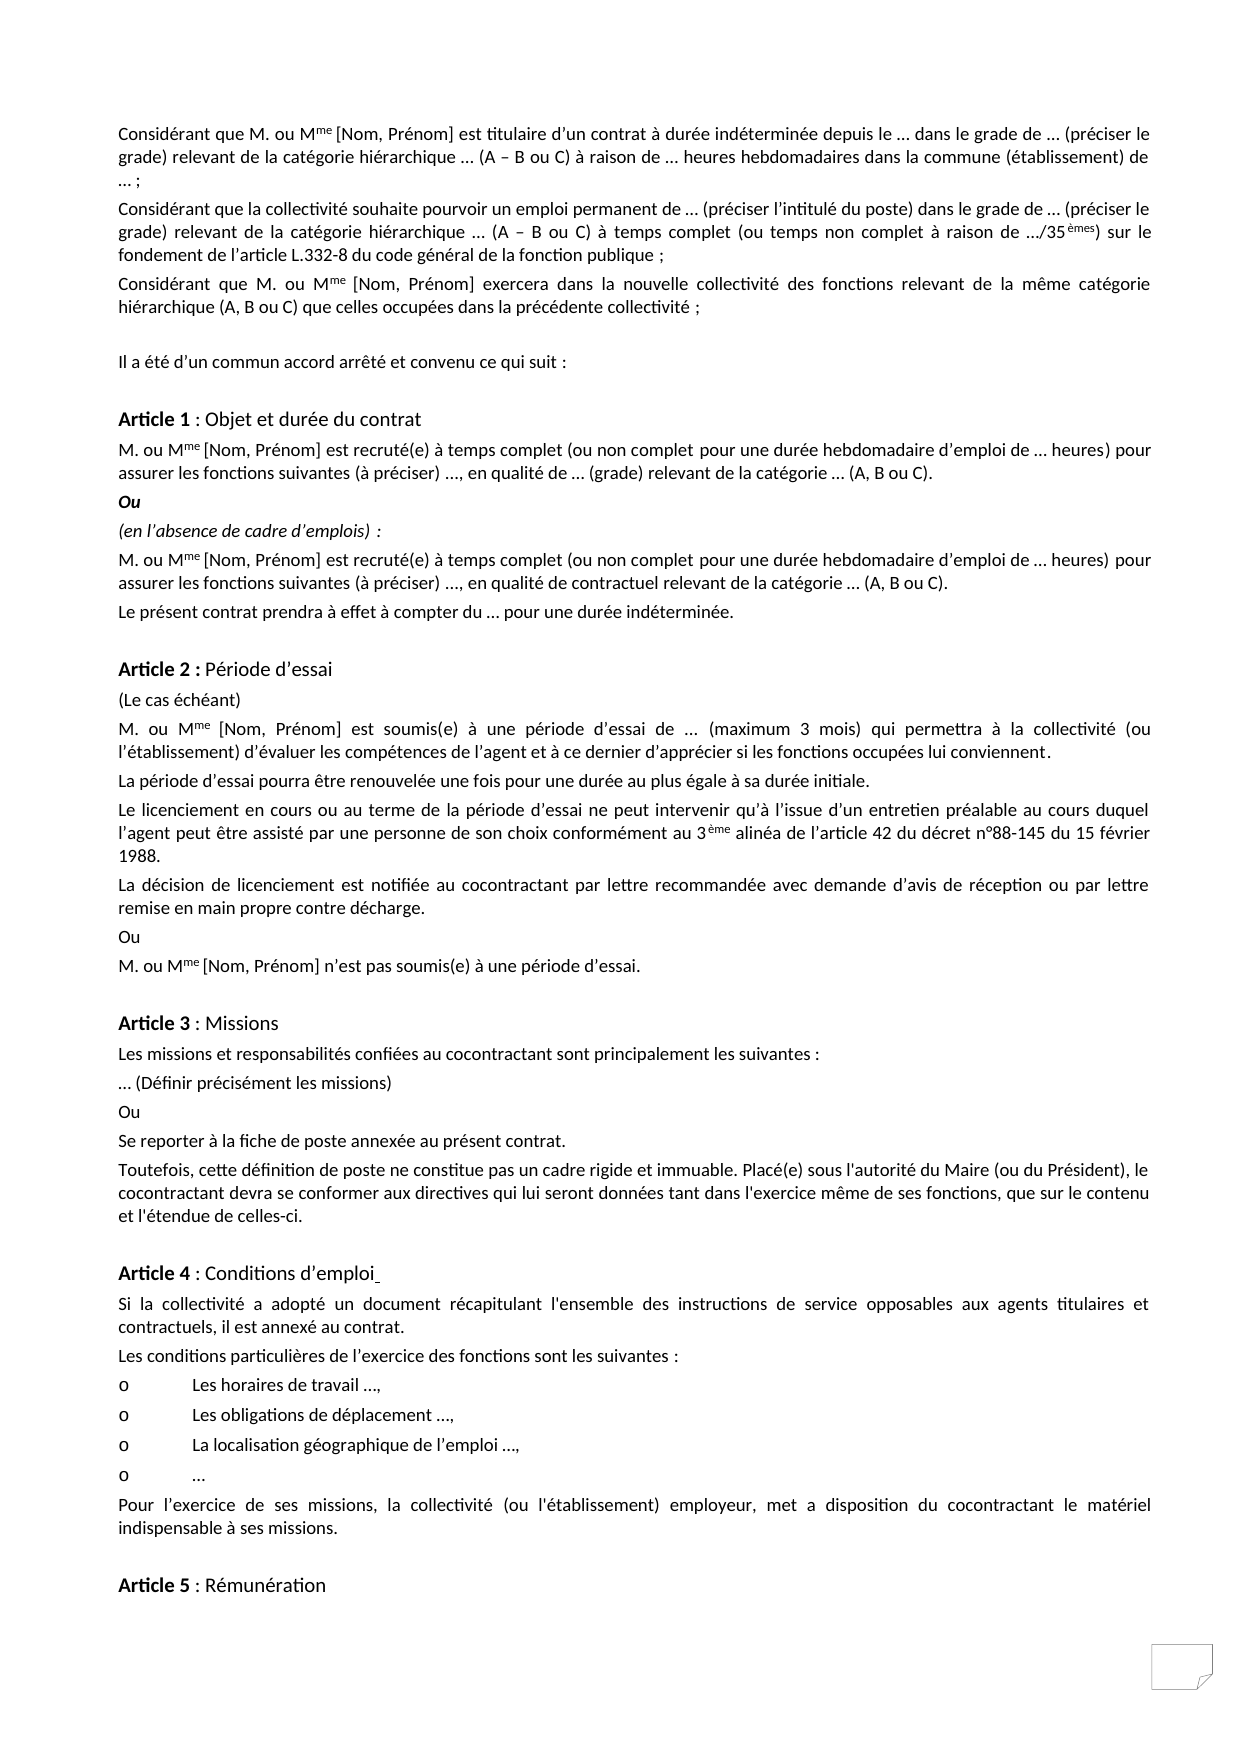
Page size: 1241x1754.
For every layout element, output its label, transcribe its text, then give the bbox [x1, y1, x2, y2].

text M. ou Mme [Nom, Prénom] est recruté(e) à temps complet (ou non complet pour une durée hebdomadaire d’emploi de … heures) pour assurer les fonctions suivantes (à préciser) ..., en qualité de … (grade) relevant de la catégorie … (A, B ou C). [118, 438, 1152, 484]
text (en l’absence de cadre d’emplois) : [118, 519, 1152, 542]
text Ou [118, 925, 1152, 948]
text La décision de licenciement est notifiée au cocontractant par lettre recommandée avec demande d’avis de réception ou par lettre remise en main propre contre décharge. [118, 873, 1152, 919]
text Considérant que la collectivité souhaite pourvoir un emploi permanent de … (préciser l’intitulé du poste) dans le grade de … (préciser le grade) relevant de la catégorie hiérarchique … (A – B ou C) à temps complet (ou temps non complet à raison de …/35èmes) sur le fondement de l’article L.332-8 du code général de la fonction publique ; [118, 197, 1152, 266]
text Ou [118, 1100, 1152, 1123]
text M. ou Mme [Nom, Prénom] est recruté(e) à temps complet (ou non complet pour une durée hebdomadaire d’emploi de … heures) pour assurer les fonctions suivantes (à préciser) ..., en qualité de contractuel relevant de la catégorie … (A, B ou C). [118, 548, 1152, 594]
text Les missions et responsabilités confiées au cocontractant sont principalement les suivantes : [118, 1042, 1152, 1065]
list Les horaires de travail …, [118, 1373, 1152, 1397]
text Si la collectivité a adopté un document récapitulant l'ensemble des instructions de service opposables aux agents titulaires et contractuels, il est annexé au contrat. [118, 1292, 1152, 1338]
text (Le cas échéant) [118, 688, 1152, 711]
text M. ou Mme [Nom, Prénom] est soumis(e) à une période d’essai de ... (maximum 3 mois) qui permettra à la collectivité (ou l’établissement) d’évaluer les compétences de l’agent et à ce dernier d’apprécier si les fonctions occupées lui conviennent. [118, 717, 1152, 763]
list La localisation géographique de l’emploi …, [118, 1433, 1152, 1457]
text Article 5 : Rémunération [118, 1572, 1152, 1598]
text … (Définir précisément les missions) [118, 1071, 1152, 1094]
text Toutefois, cette définition de poste ne constitue pas un cadre rigide et immuable. Placé(e) sous l'autorité du Maire (ou du Président), le cocontractant devra se conformer aux directives qui lui seront données tant dans l'exercice même de ses fonctions, que sur le contenu et l'étendue de celles-ci. [118, 1159, 1152, 1227]
text Considérant que M. ou Mme [Nom, Prénom] exercera dans la nouvelle collectivité des fonctions relevant de la même catégorie hiérarchique (A, B ou C) que celles occupées dans la précédente collectivité ; [118, 272, 1152, 318]
list … [118, 1463, 1152, 1487]
text Article 1 : Objet et durée du contrat [118, 406, 1092, 432]
text Article 2 : Période d’essai [118, 656, 1152, 682]
text Le licenciement en cours ou au terme de la période d’essai ne peut intervenir qu’à l’issue d’un entretien préalable au cours duquel l’agent peut être assisté par une personne de son choix conformément au 3ème alinéa de l’article 42 du décret n°88-145 du 15 février 1988. [118, 798, 1152, 867]
text M. ou Mme [Nom, Prénom] n’est pas soumis(e) à une période d’essai. [118, 954, 1152, 977]
text Se reporter à la fiche de poste annexée au présent contrat. [118, 1129, 1152, 1152]
text Il a été d’un commun accord arrêté et convenu ce qui suit : [118, 351, 1152, 373]
text Pour l’exercice de ses missions, la collectivité (ou l'établissement) employeur, met a disposition du cocontractant le matériel indispensable à ses missions. [118, 1493, 1152, 1539]
text Ou [118, 490, 1152, 513]
text Article 4 : Conditions d’emploi [118, 1260, 1152, 1286]
text Les conditions particulières de l’exercice des fonctions sont les suivantes : [118, 1344, 1152, 1367]
text Article 3 : Missions [118, 1010, 1152, 1036]
text La période d’essai pourra être renouvelée une fois pour une durée au plus égale à sa durée initiale. [118, 769, 1152, 792]
text Considérant que M. ou Mme [Nom, Prénom] est titulaire d’un contrat à durée indéterminée depuis le … dans le grade de … (préciser le grade) relevant de la catégorie hiérarchique … (A – B ou C) à raison de … heures hebdomadaires dans la commune (établissement) de … ; [118, 122, 1152, 191]
list Les obligations de déplacement …, [118, 1403, 1152, 1427]
text Le présent contrat prendra à effet à compter du … pour une durée indéterminée. [118, 601, 1152, 623]
